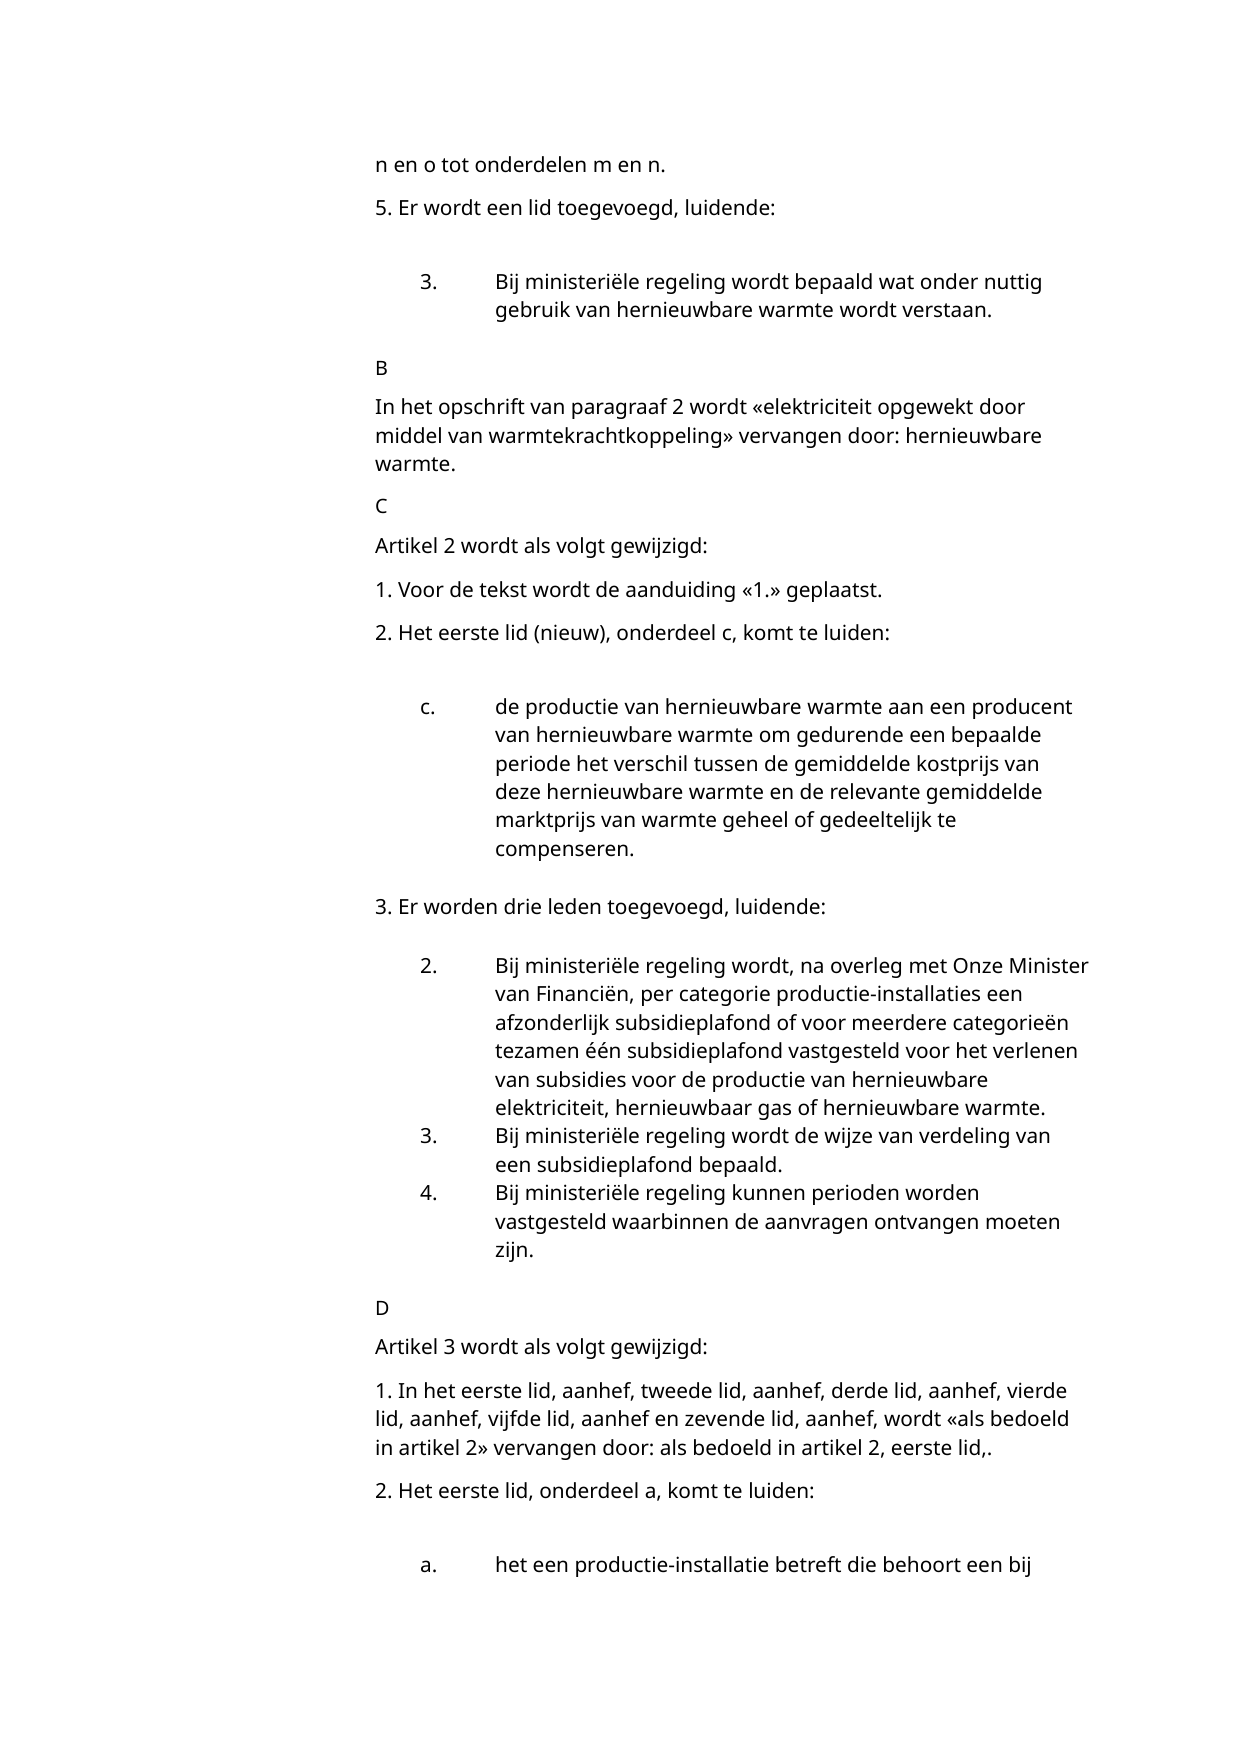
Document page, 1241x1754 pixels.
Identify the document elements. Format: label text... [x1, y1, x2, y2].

text 1. In het eerste lid, aanhef, tweede lid, aanhef, derde lid, aanhef, vierde lid, aanhef, vijfde lid, aanhef en zevende lid, aanhef, wordt «als bedoeld in artikel 2» vervangen door: als bedoeld in artikel 2, eerste lid,. [375, 1376, 1090, 1461]
text 2. Het eerste lid, onderdeel a, komt te luiden: [375, 1476, 1090, 1505]
text C [375, 493, 1090, 520]
text Artikel 2 wordt als volgt gewijzigd: [375, 532, 1090, 560]
text 1. Voor de tekst wordt de aanduiding «1.» geplaatst. [375, 575, 1090, 603]
list Bij ministeriële regeling kunnen perioden worden vastgesteld waarbinnen de aanvragen ontvangen moeten zijn. [420, 1178, 1090, 1264]
text 5. Er wordt een lid toegevoegd, luidende: [375, 193, 1090, 222]
list Bij ministeriële regeling wordt, na overleg met Onze Minister van Financiën, per categorie productie-installaties een afzonderlijk subsidieplafond of voor meerdere categorieën tezamen één subsidieplafond vastgesteld voor het verlenen van subsidies voor de productie van hernieuwbare elektriciteit, hernieuwbaar gas of hernieuwbare warmte. [420, 951, 1090, 1122]
list de productie van hernieuwbare warmte aan een producent van hernieuwbare warmte om gedurende een bepaalde periode het verschil tussen de gemiddelde kostprijs van deze hernieuwbare warmte en de relevante gemiddelde marktprijs van warmte geheel of gedeeltelijk te compenseren. [420, 692, 1090, 862]
text B [375, 354, 1090, 381]
text Artikel 3 wordt als volgt gewijzigd: [375, 1332, 1090, 1361]
list Bij ministeriële regeling wordt de wijze van verdeling van een subsidieplafond bepaald. [420, 1122, 1090, 1178]
text 3. Er worden drie leden toegevoegd, luidende: [375, 892, 1090, 921]
text D [375, 1294, 1090, 1321]
text n en o tot onderdelen m en n. [375, 150, 1090, 178]
list Bij ministeriële regeling wordt bepaald wat onder nuttig gebruik van hernieuwbare warmte wordt verstaan. [420, 267, 1090, 324]
text In het opschrift van paragraaf 2 wordt «elektriciteit opgewekt door middel van warmtekrachtkoppeling» vervangen door: hernieuwbare warmte. [375, 392, 1090, 478]
list het een productie-installatie betreft die behoort een bij [420, 1550, 1090, 1578]
text 2. Het eerste lid (nieuw), onderdeel c, komt te luiden: [375, 618, 1090, 647]
